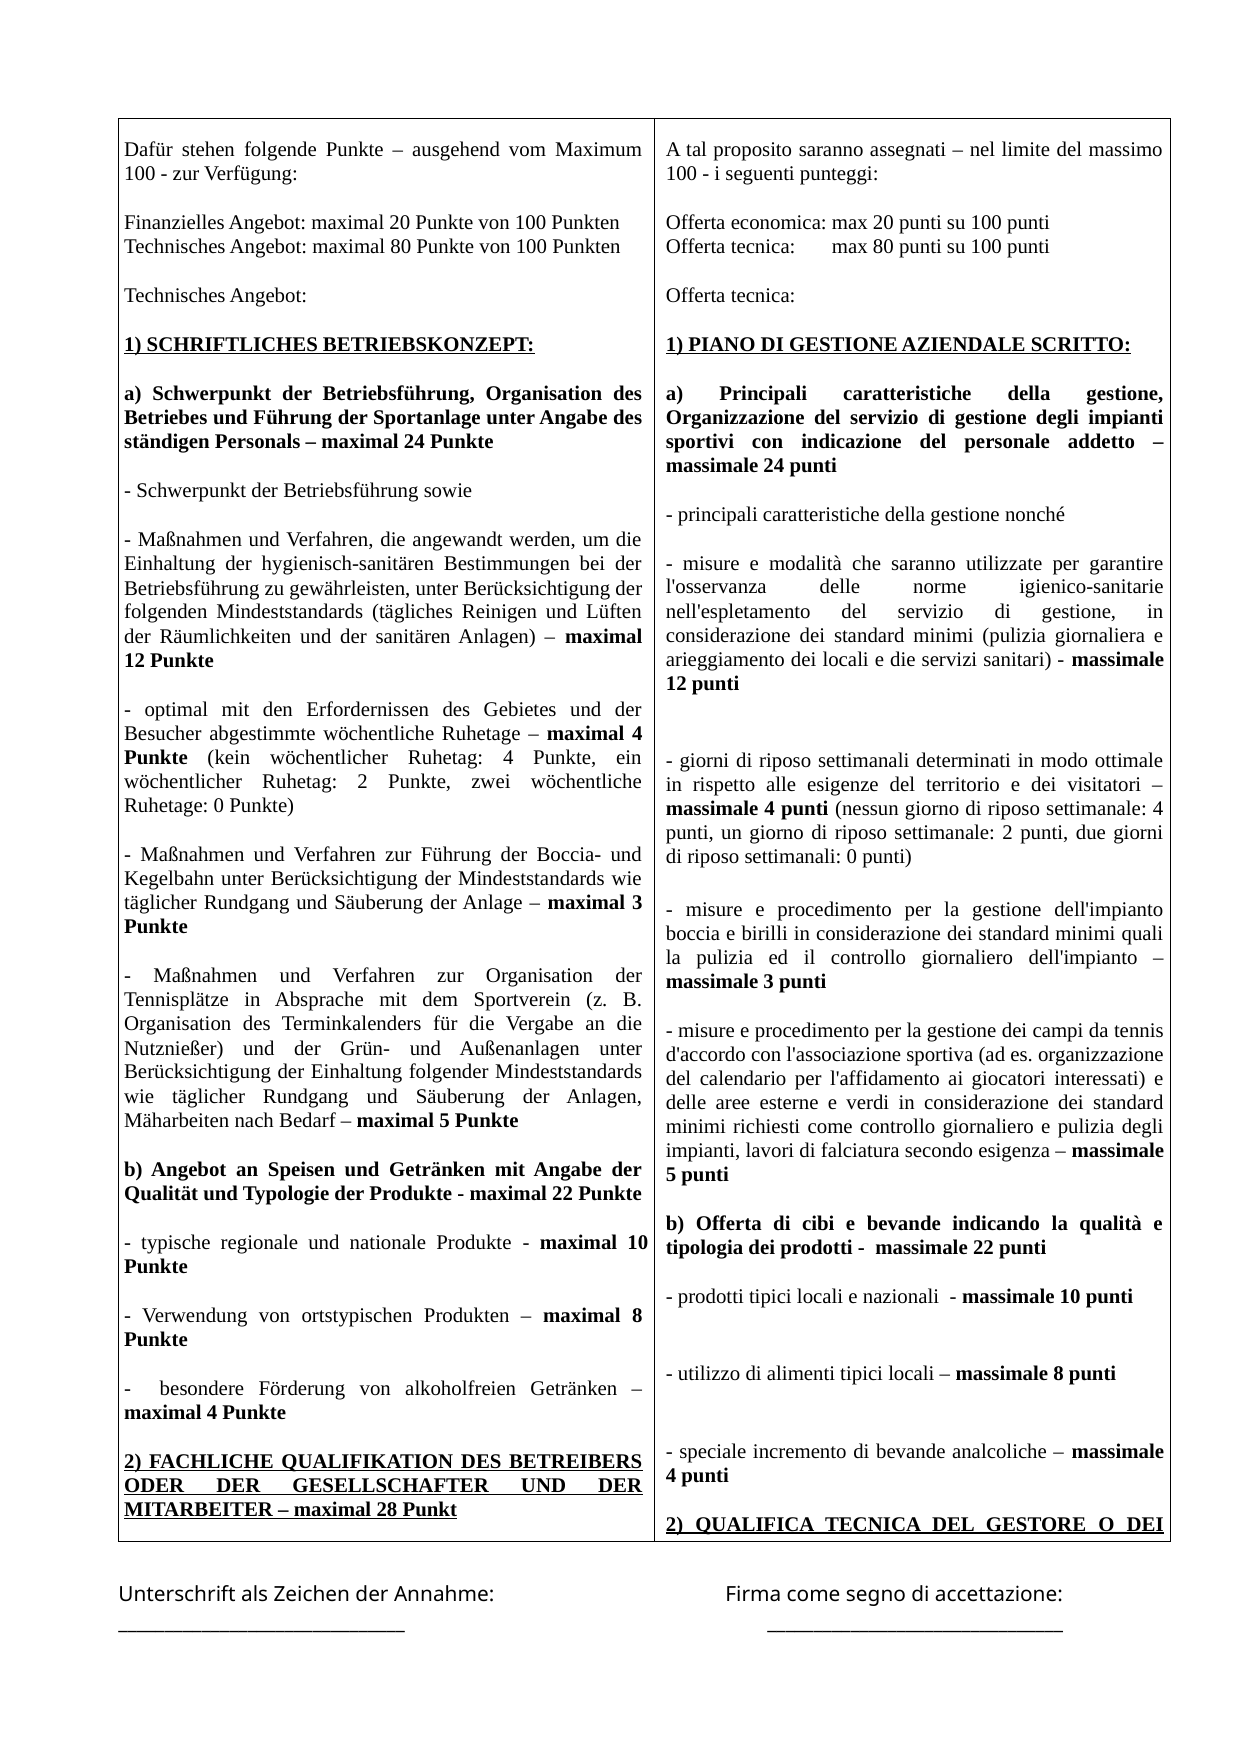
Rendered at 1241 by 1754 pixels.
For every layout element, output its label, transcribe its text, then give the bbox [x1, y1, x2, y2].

table_cell Dafür stehen folgende Punkte – ausgehend vom Maximum 100 - zur Verfügung: Finanzielles Angebot: maximal 20 Punkte von 100 Punkten Technisches Angebot: maximal 80 Punkte von 100 Punkten Technisches Angebot: 1) SCHRIFTLICHES BETRIEBSKONZEPT: a) Schwerpunkt der Betriebsführung, Organisation des Betriebes und Führung der Sportanlage unter Angabe des ständigen Personals – maximal 24 Punkte - Schwerpunkt der Betriebsführung sowie - Maßnahmen und Verfahren, die angewandt werden, um die Einhaltung der hygienisch-sanitären Bestimmungen bei der Betriebsführung zu gewährleisten, unter Berücksichtigung der folgenden Mindeststandards (tägliches Reinigen und Lüften der Räumlichkeiten und der sanitären Anlagen) – maximal 12 Punkte - optimal mit den Erfordernissen des Gebietes und der Besucher abgestimmte wöchentliche Ruhetage – maximal 4 Punkte (kein wöchentlicher Ruhetag: 4 Punkte, ein wöchentlicher Ruhetag: 2 Punkte, zwei wöchentliche Ruhetage: 0 Punkte) - Maßnahmen und Verfahren zur Führung der Boccia- und Kegelbahn unter Berücksichtigung der Mindeststandards wie täglicher Rundgang und Säuberung der Anlage – maximal 3 Punkte - Maßnahmen und Verfahren zur Organisation der Tennisplätze in Absprache mit dem Sportverein (z. B. Organisation des Terminkalenders für die Vergabe an die Nutznießer) und der Grün- und Außenanlagen unter Berücksichtigung der Einhaltung folgender Mindeststandards wie täglicher Rundgang und Säuberung der Anlagen, Mäharbeiten nach Bedarf – maximal 5 Punkte b) Angebot an Speisen und Getränken mit Angabe der Qualität und Typologie der Produkte - maximal 22 Punkte - typische regionale und nationale Produkte - maximal 10 Punkte - Verwendung von ortstypischen Produkten – maximal 8 Punkte - besondere Förderung von alkoholfreien Getränken – maximal 4 Punkte 2) FACHLICHE QUALIFIKATION DES BETREIBERS ODER DER GESELLSCHAFTER UND DER MITARBEITER – maximal 28 Punkt [119, 119, 654, 1541]
table_cell A tal proposito saranno assegnati – nel limite del massimo 100 - i seguenti punteggi: Offerta economica: max 20 punti su 100 punti Offerta tecnica: max 80 punti su 100 punti Offerta tecnica: 1) PIANO DI GESTIONE AZIENDALE SCRITTO: a) Principali caratteristiche della gestione, Organizzazione del servizio di gestione degli impianti sportivi con indicazione del personale addetto – massimale 24 punti - principali caratteristiche della gestione nonché - misure e modalità che saranno utilizzate per garantire l'osservanza delle norme igienico-sanitarie nell'espletamento del servizio di gestione, in considerazione dei standard minimi (pulizia giornaliera e arieggiamento dei locali e die servizi sanitari) - massimale 12 punti - giorni di riposo settimanali determinati in modo ottimale in rispetto alle esigenze del territorio e dei visitatori – massimale 4 punti (nessun giorno di riposo settimanale: 4 punti, un giorno di riposo settimanale: 2 punti, due giorni di riposo settimanali: 0 punti) - misure e procedimento per la gestione dell'impianto boccia e birilli in considerazione dei standard minimi quali la pulizia ed il controllo giornaliero dell'impianto – massimale 3 punti - misure e procedimento per la gestione dei campi da tennis d'accordo con l'associazione sportiva (ad es. organizzazione del calendario per l'affidamento ai giocatori interessati) e delle aree esterne e verdi in considerazione dei standard minimi richiesti come controllo giornaliero e pulizia degli impianti, lavori di falciatura secondo esigenza – massimale 5 punti b) Offerta di cibi e bevande indicando la qualità e tipologia dei prodotti - massimale 22 punti - prodotti tipici locali e nazionali - massimale 10 punti - utilizzo di alimenti tipici locali – massimale 8 punti - speciale incremento di bevande analcoliche – massimale 4 punti 2) QUALIFICA TECNICA DEL GESTORE O DEI [655, 119, 1170, 1541]
